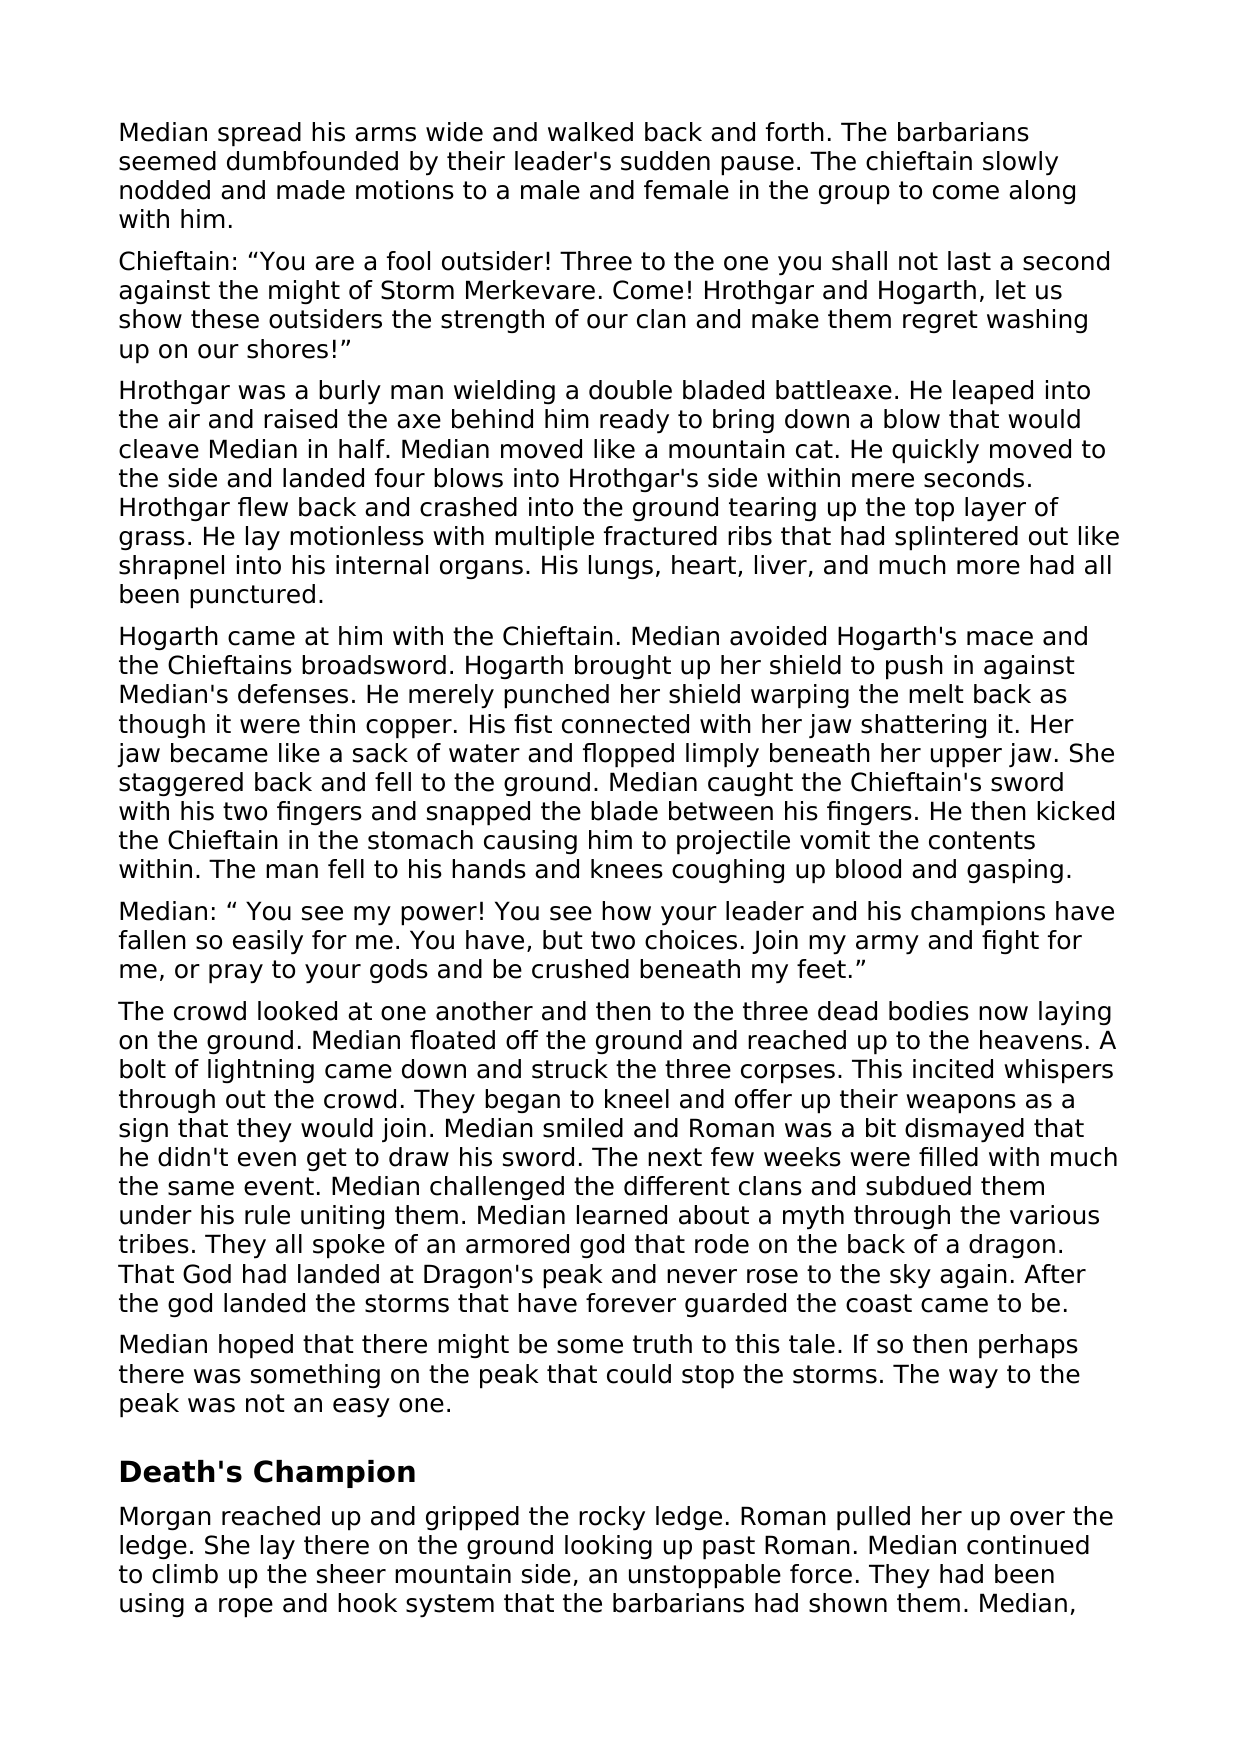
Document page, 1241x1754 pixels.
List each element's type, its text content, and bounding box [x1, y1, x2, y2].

text Morgan reached up and gripped the rocky ledge. Roman pulled her up over the ledge. She lay there on the ground looking up past Roman. Median continued to climb up the sheer mountain side, an unstoppable force. They had been using a rope and hook system that the barbarians had shown them. Median, [118, 1502, 1122, 1619]
text Median hoped that there might be some truth to this tale. If so then perhaps there was something on the peak that could stop the storms. The way to the peak was not an easy one. [118, 1331, 1122, 1418]
subtitle Death's Champion [118, 1456, 1122, 1489]
text Hogarth came at him with the Chieftain. Median avoided Hogarth's mace and the Chieftains broadsword. Hogarth brought up her shield to push in against Median's defenses. He merely punched her shield warping the melt back as though it were thin copper. His fist connected with her jaw shattering it. Her jaw became like a sack of water and flopped limply beneath her upper jaw. She staggered back and fell to the ground. Median caught the Chieftain's sword with his two fingers and snapped the blade between his fingers. He then kicked the Chieftain in the stomach causing him to projectile vomit the contents within. The man fell to his hands and knees coughing up blood and gasping. [118, 622, 1122, 885]
text Median: “ You see my power! You see how your leader and his champions have fallen so easily for me. You have, but two choices. Join my army and fight for me, or pray to your gods and be crushed beneath my feet.” [118, 897, 1122, 985]
text Chieftain: “You are a fool outsider! Three to the one you shall not last a second against the might of Storm Merkevare. Come! Hrothgar and Hogarth, let us show these outsiders the strength of our clan and make them regret washing up on our shores!” [118, 247, 1122, 364]
text Hrothgar was a burly man wielding a double bladed battleaxe. He leaped into the air and raised the axe behind him ready to bring down a blow that would cleave Median in half. Median moved like a mountain cat. He quickly moved to the side and landed four blows into Hrothgar's side within mere seconds. Hrothgar flew back and crashed into the ground tearing up the top layer of grass. He lay motionless with multiple fractured ribs that had splintered out like shrapnel into his internal organs. His lungs, heart, liver, and much more had all been punctured. [118, 376, 1122, 610]
text The crowd looked at one another and then to the three dead bodies now laying on the ground. Median floated off the ground and reached up to the heavens. A bolt of lightning came down and struck the three corpses. This incited whispers through out the crowd. They began to kneel and offer up their weapons as a sign that they would join. Median smiled and Roman was a bit dismayed that he didn't even get to draw his sword. The next few weeks were filled with much the same event. Median challenged the different clans and subdued them under his rule uniting them. Median learned about a myth through the various tribes. They all spoke of an armored god that rode on the back of a dragon. That God had landed at Dragon's peak and never rose to the sky again. After the god landed the storms that have forever guarded the coast came to be. [118, 997, 1122, 1318]
text Median spread his arms wide and walked back and forth. The barbarians seemed dumbfounded by their leader's sudden pause. The chieftain slowly nodded and made motions to a male and female in the group to come along with him. [118, 118, 1122, 235]
